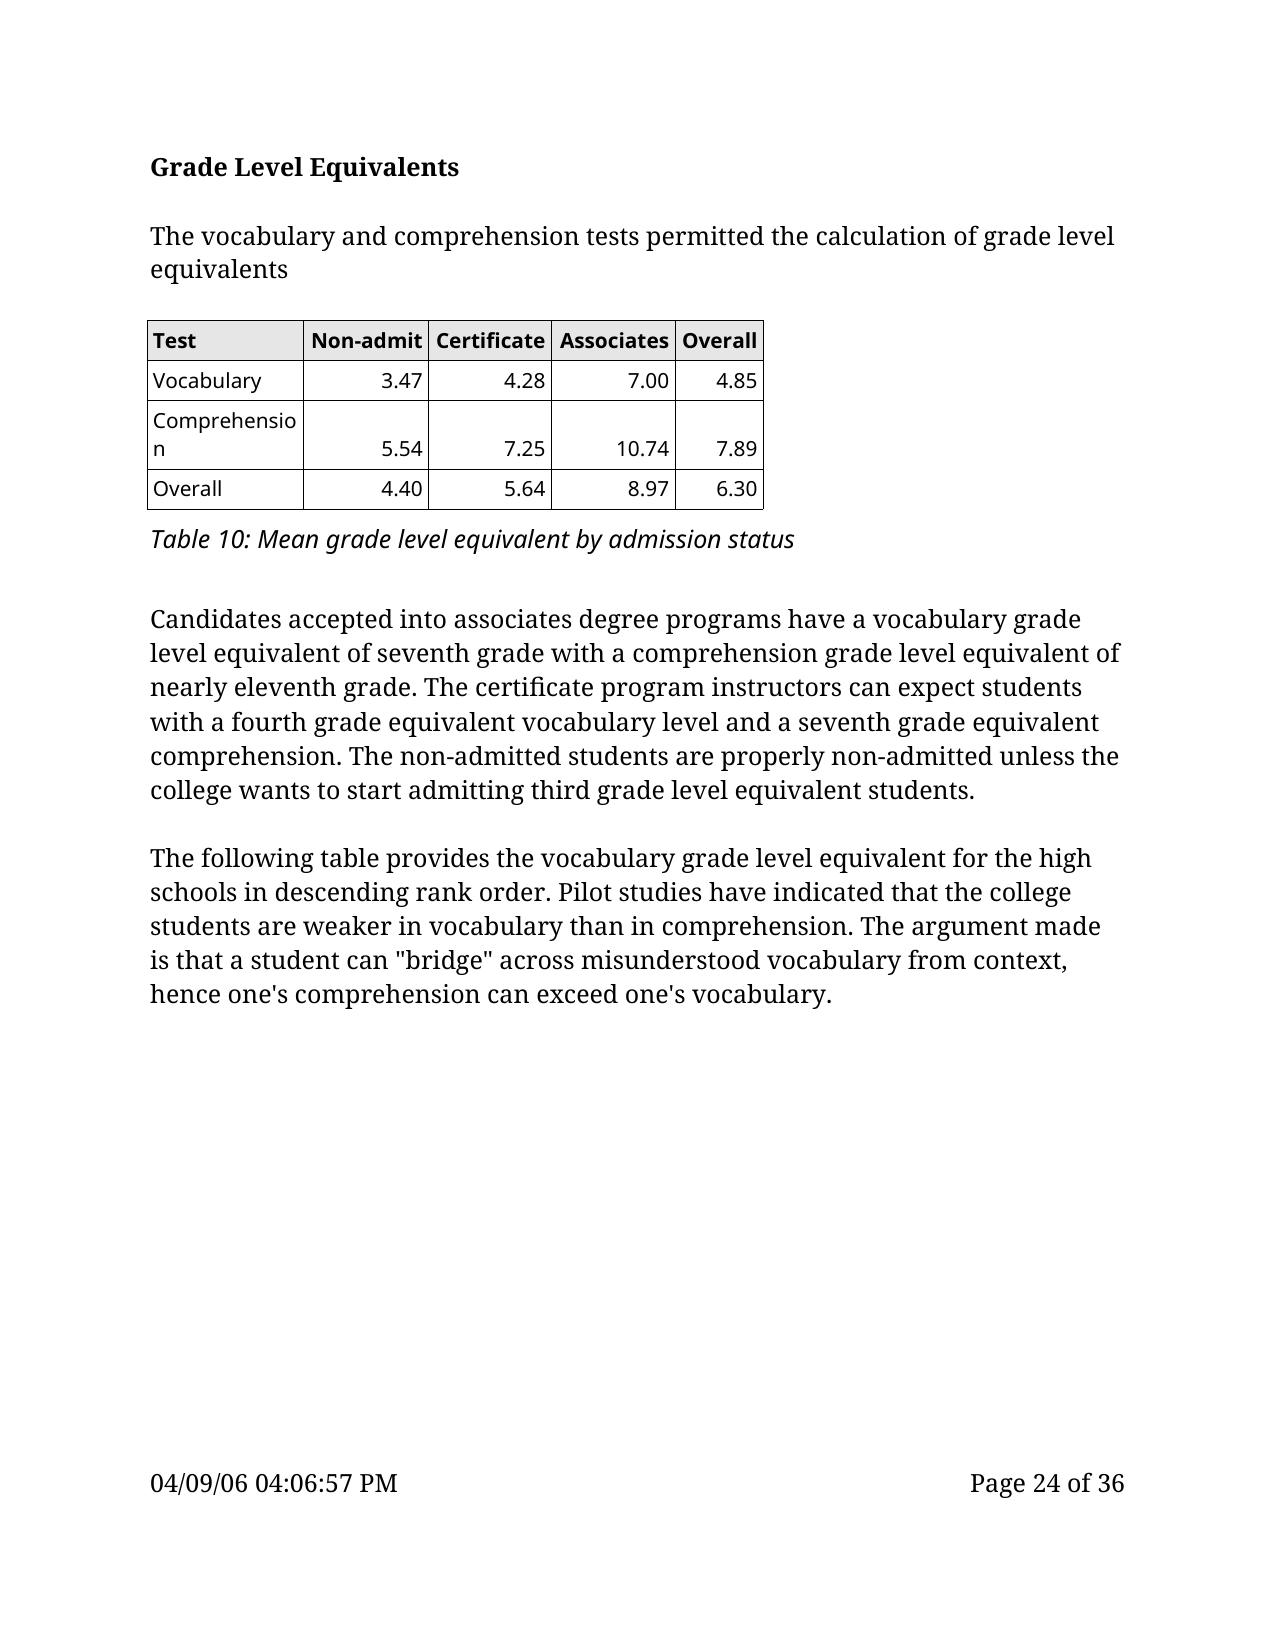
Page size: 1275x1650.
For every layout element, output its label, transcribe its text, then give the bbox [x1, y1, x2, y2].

table_cell 7.89 [676, 401, 763, 469]
table_cell 3.47 [304, 361, 428, 400]
table_cell 6.30 [676, 470, 763, 509]
text Candidates accepted into associates degree programs have a vocabulary grade level equivalent of seventh grade with a comprehension grade level equivalent of nearly eleventh grade. The certificate program instructors can expect students with a fourth grade equivalent vocabulary level and a seventh grade equivalent comprehension. The non-admitted students are properly non-admitted unless the college wants to start admitting third grade level equivalent students. [150, 602, 1125, 806]
table_cell Comprehension [148, 401, 303, 469]
table_cell 8.97 [552, 470, 675, 509]
table_cell 4.28 [429, 361, 551, 400]
table_cell Overall [148, 470, 303, 509]
text The vocabulary and comprehension tests permitted the calculation of grade level equivalents [150, 218, 1125, 286]
table_cell 5.64 [429, 470, 551, 509]
table_cell 5.54 [304, 401, 428, 469]
text The following table provides the vocabulary grade level equivalent for the high schools in descending rank order. Pilot studies have indicated that the college students are weaker in vocabulary than in comprehension. The argument made is that a student can "bridge" across misunderstood vocabulary from context, hence one's comprehension can exceed one's vocabulary. [150, 840, 1125, 1011]
table_cell 7.25 [429, 401, 551, 469]
table_cell 10.74 [552, 401, 675, 469]
table_header Overall [676, 321, 763, 360]
table_cell 4.85 [676, 361, 763, 400]
table_header Non-admit [304, 321, 428, 360]
table_header Certificate [429, 321, 551, 360]
table_cell 4.40 [304, 470, 428, 509]
table_cell 7.00 [552, 361, 675, 400]
table_header Test [148, 321, 303, 360]
table_header Associates [552, 321, 675, 360]
text Grade Level Equivalents [150, 150, 1125, 184]
text Table 10: Mean grade level equivalent by admission status [150, 521, 1125, 555]
table_cell Vocabulary [148, 361, 303, 400]
